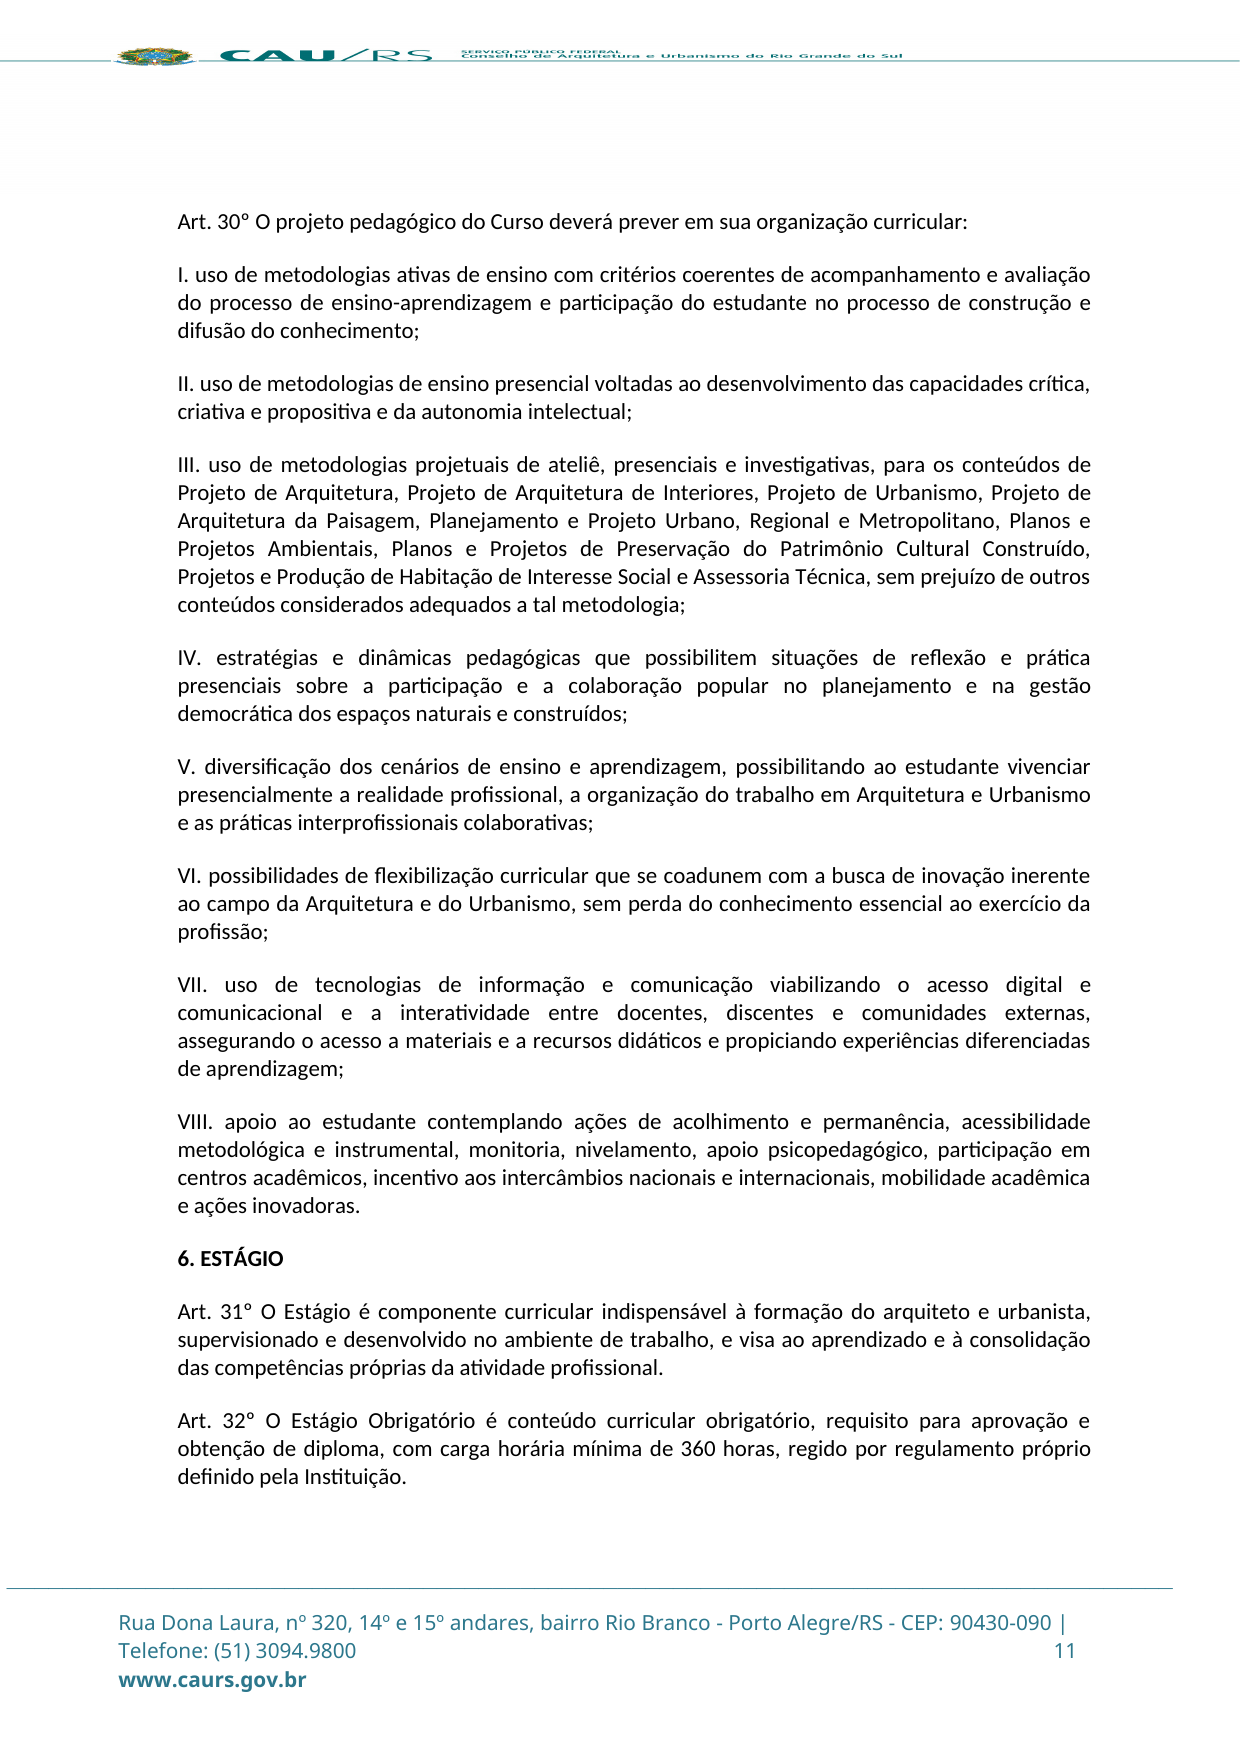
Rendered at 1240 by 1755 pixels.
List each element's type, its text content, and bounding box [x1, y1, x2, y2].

text V. diversificação dos cenários de ensino e aprendizagem, possibilitando ao estudante vivenciar presencialmente a realidade profissional, a organização do trabalho em Arquitetura e Urbanismo e as práticas interprofissionais colaborativas; [177, 752, 1092, 836]
text Art. 30º O projeto pedagógico do Curso deverá prever em sua organização curricular: [177, 207, 1092, 235]
text II. uso de metodologias de ensino presencial voltadas ao desenvolvimento das capacidades crítica, criativa e propositiva e da autonomia intelectual; [177, 369, 1092, 425]
text III. uso de metodologias projetuais de ateliê, presenciais e investigativas, para os conteúdos de Projeto de Arquitetura, Projeto de Arquitetura de Interiores, Projeto de Urbanismo, Projeto de Arquitetura da Paisagem, Planejamento e Projeto Urbano, Regional e Metropolitano, Planos e Projetos Ambientais, Planos e Projetos de Preservação do Patrimônio Cultural Construído, Projetos e Produção de Habitação de Interesse Social e Assessoria Técnica, sem prejuízo de outros conteúdos considerados adequados a tal metodologia; [177, 450, 1092, 618]
text 6. ESTÁGIO [177, 1244, 1092, 1272]
text VII. uso de tecnologias de informação e comunicação viabilizando o acesso digital e comunicacional e a interatividade entre docentes, discentes e comunidades externas, assegurando o acesso a materiais e a recursos didáticos e propiciando experiências diferenciadas de aprendizagem; [177, 970, 1092, 1082]
text VIII. apoio ao estudante contemplando ações de acolhimento e permanência, acessibilidade metodológica e instrumental, monitoria, nivelamento, apoio psicopedagógico, participação em centros acadêmicos, incentivo aos intercâmbios nacionais e internacionais, mobilidade acadêmica e ações inovadoras. [177, 1107, 1092, 1219]
text I. uso de metodologias ativas de ensino com critérios coerentes de acompanhamento e avaliação do processo de ensino-aprendizagem e participação do estudante no processo de construção e difusão do conhecimento; [177, 260, 1092, 344]
text Art. 31º O Estágio é componente curricular indispensável à formação do arquiteto e urbanista, supervisionado e desenvolvido no ambiente de trabalho, e visa ao aprendizado e à consolidação das competências próprias da atividade profissional. [177, 1297, 1092, 1381]
text VI. possibilidades de flexibilização curricular que se coadunem com a busca de inovação inerente ao campo da Arquitetura e do Urbanismo, sem perda do conhecimento essencial ao exercício da profissão; [177, 861, 1092, 945]
text IV. estratégias e dinâmicas pedagógicas que possibilitem situações de reflexão e prática presenciais sobre a participação e a colaboração popular no planejamento e na gestão democrática dos espaços naturais e construídos; [177, 643, 1092, 727]
text Art. 32º O Estágio Obrigatório é conteúdo curricular obrigatório, requisito para aprovação e obtenção de diploma, com carga horária mínima de 360 horas, regido por regulamento próprio definido pela Instituição. [177, 1406, 1092, 1491]
